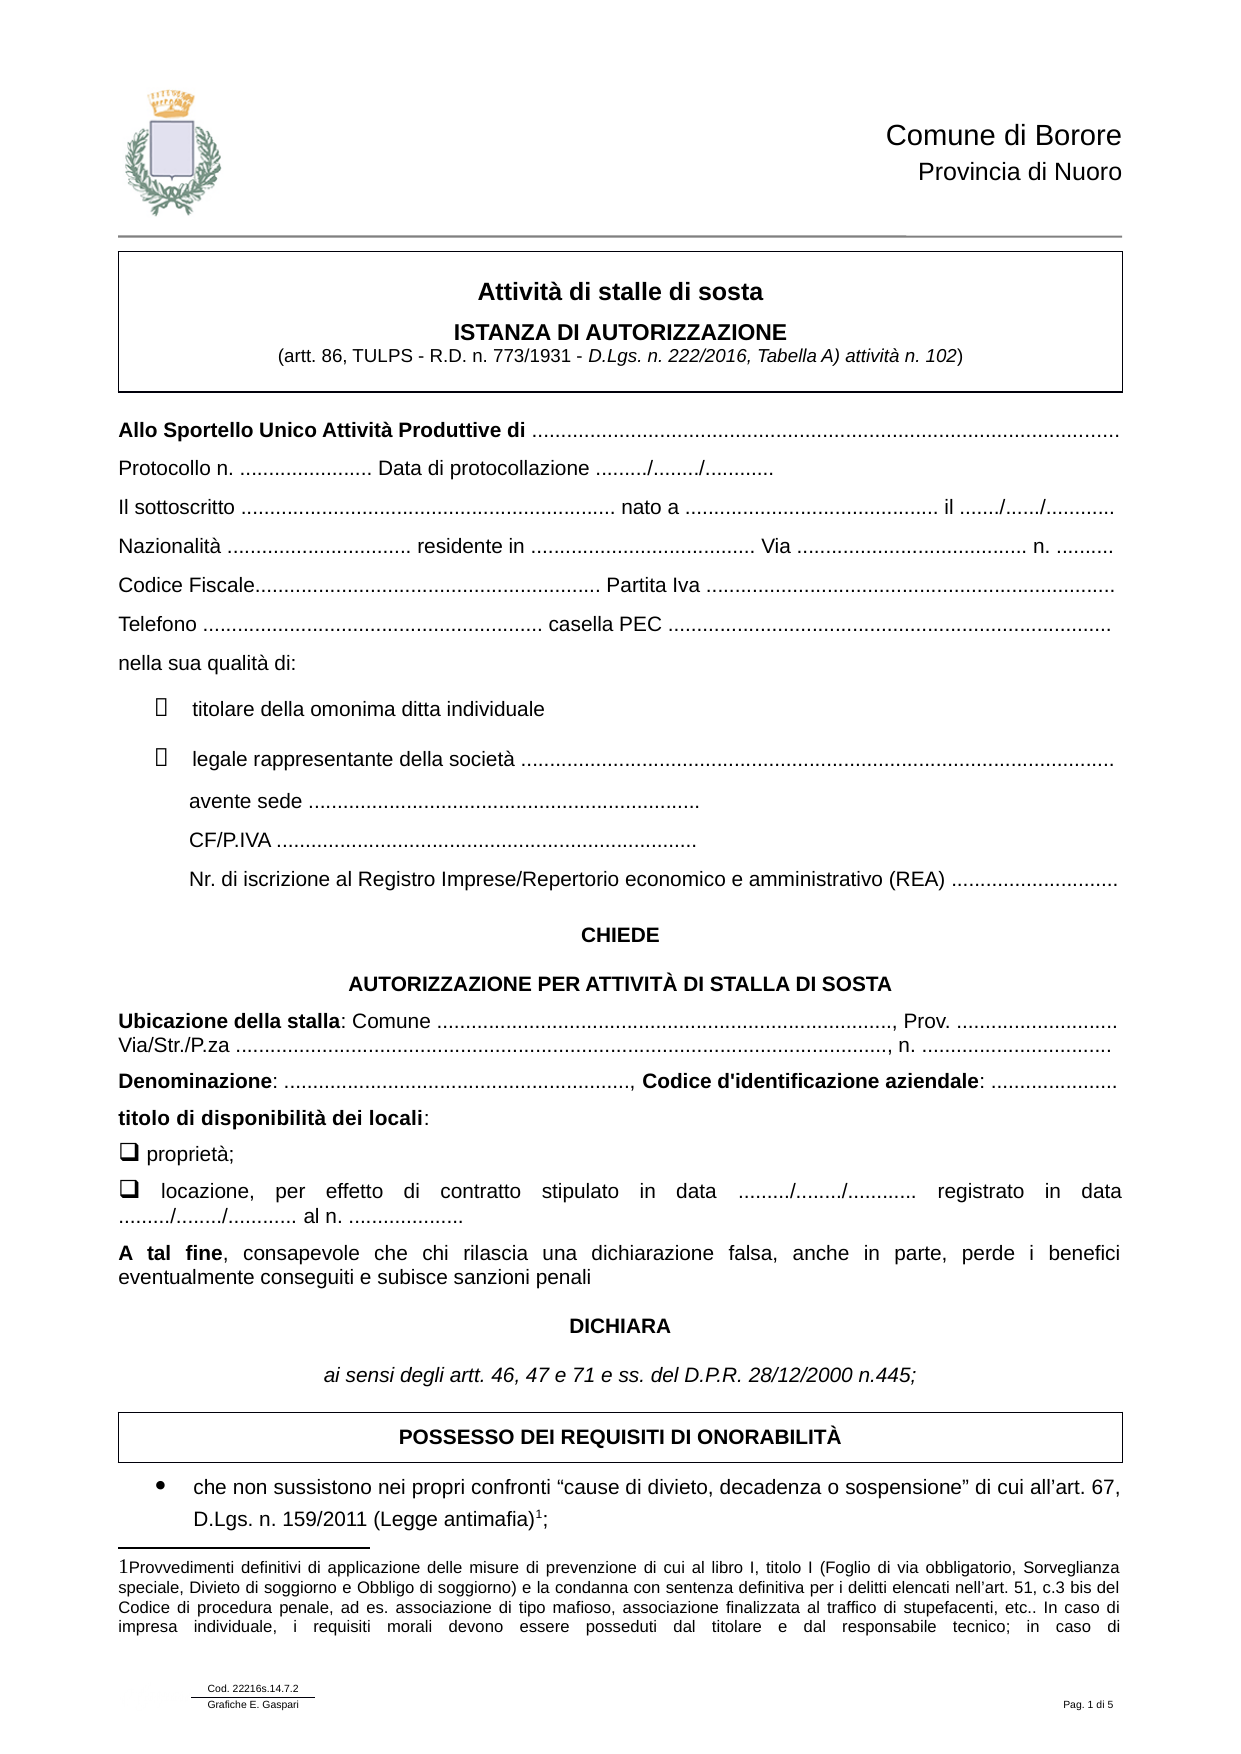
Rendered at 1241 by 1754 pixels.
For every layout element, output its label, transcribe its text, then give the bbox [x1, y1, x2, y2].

text avente sede .................................................................... [189, 789, 1122, 813]
text Ubicazione della stalla: Comune ..............................................................................., Prov. ............................ Via/Str./P.za ................................................................................................................., n. ................................. [118, 1008, 1122, 1056]
text CHIEDE [118, 923, 1122, 947]
text A tal fine, consapevole che chi rilascia una dichiarazione falsa, anche in parte, perde i benefici eventualmente conseguiti e subisce sanzioni penali [118, 1241, 1122, 1289]
text Il sottoscritto ................................................................. nato a ............................................ il ......./....../............ [118, 495, 1122, 519]
text AUTORIZZAZIONE PER ATTIVITÀ DI STALLA DI SOSTA [118, 972, 1122, 996]
text titolo di disponibilità dei locali: [118, 1105, 1122, 1129]
text Nr. di iscrizione al Registro Imprese/Repertorio economico e amministrativo (REA) ............................. [189, 867, 1122, 891]
table_header POSSESSO DEI REQUISITI DI ONORABILITÀ [119, 1413, 1122, 1462]
text  legale rappresentante della società ....................................................................................................... [153, 739, 1122, 773]
text Telefono ........................................................... casella PEC ............................................................................. [118, 612, 1122, 636]
text nella sua qualità di: [118, 651, 1122, 674]
table_header Attività di stalle di sosta ISTANZA DI AUTORIZZAZIONE (artt. 86, TULPS - R.D. n. 773/1931 - D.Lgs. n. 222/2016, Tabella A) attività n. 102) [119, 252, 1122, 391]
text Provincia di Nuoro [224, 157, 1122, 185]
text  locazione, per effetto di contratto stipulato in data ........./......../............ registrato in data ........./......../............ al n. .................... [118, 1179, 1122, 1228]
text Protocollo n. ....................... Data di protocollazione ........./......../............ [118, 456, 1122, 480]
text DICHIARA [118, 1314, 1122, 1338]
picture [122, 87, 224, 219]
list che non sussistono nei propri confronti “cause di divieto, decadenza o sospensione” di cui all’art. 67, D.Lgs. n. 159/2011 (Legge antimafia); [156, 1475, 1122, 1531]
text Nazionalità ................................ residente in ....................................... Via ........................................ n. .......... [118, 534, 1122, 558]
text  titolare della omonima ditta individuale [153, 689, 1122, 723]
list Provvedimenti definitivi di applicazione delle misure di prevenzione di cui al libro I, titolo I (Foglio di via obbligatorio, Sorveglianza speciale, Divieto di soggiorno e Obbligo di soggiorno) e la condanna con sentenza definitiva per i delitti elencati nell’art. 51, c.3 bis del Codice di procedura penale, ad es. associazione di tipo mafioso, associazione finalizzata al traffico di stupefacenti, etc.. In caso di impresa individuale, i requisiti morali devono essere posseduti dal titolare e dal responsabile tecnico; in caso di [118, 1554, 1122, 1636]
text Denominazione: ............................................................, Codice d'identificazione aziendale: ...................... [118, 1069, 1122, 1093]
text Comune di Borore [224, 118, 1122, 152]
text CF/P.IVA ......................................................................... [189, 828, 1122, 852]
text Allo Sportello Unico Attività Produttive di [118, 417, 1122, 441]
text Codice Fiscale............................................................ Partita Iva ....................................................................... [118, 573, 1122, 597]
text  proprietà; [118, 1142, 1122, 1167]
text ai sensi degli artt. 46, 47 e 71 e ss. del D.P.R. 28/12/2000 n.445; [118, 1363, 1122, 1387]
